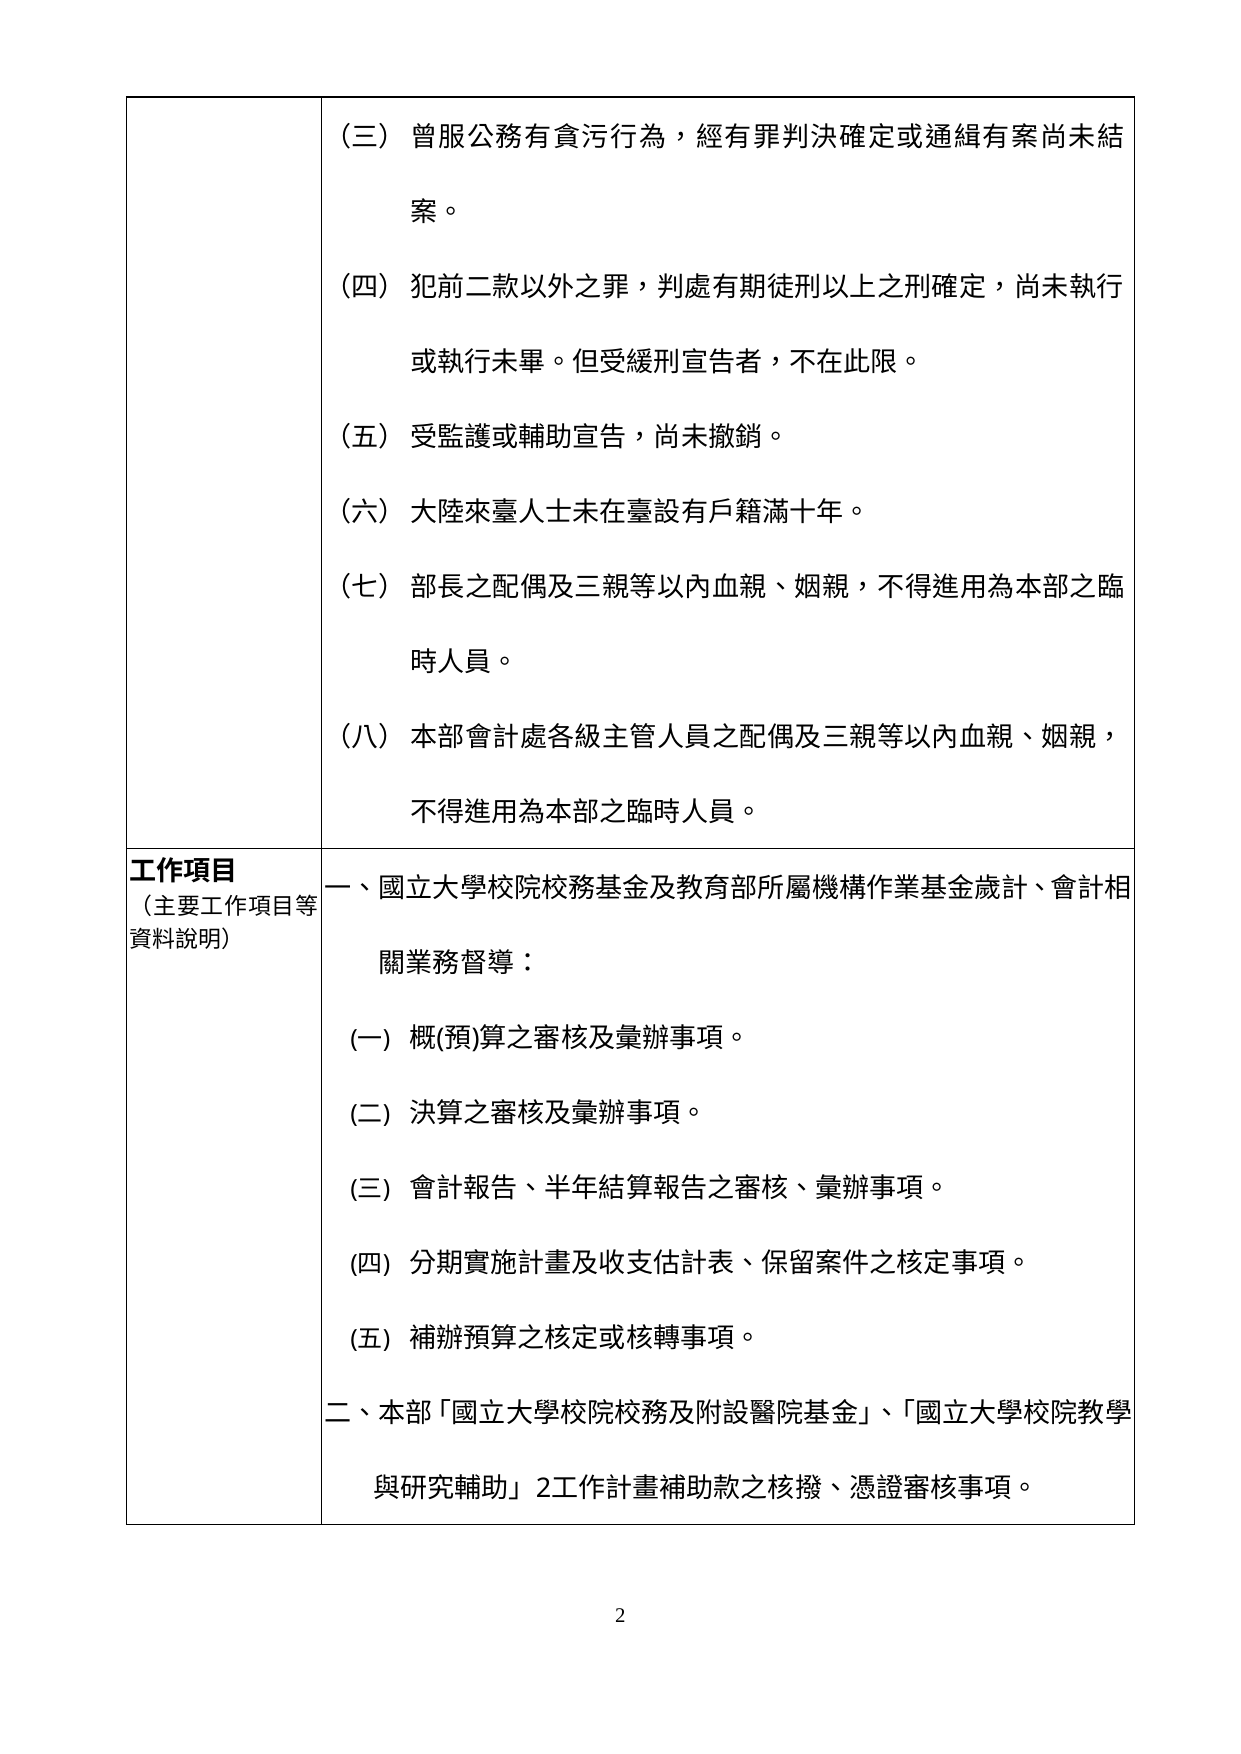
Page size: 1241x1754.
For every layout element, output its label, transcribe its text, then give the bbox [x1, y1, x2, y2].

table_cell [127, 98, 321, 847]
table_cell 工作項目 （主要工作項目等資料說明） [127, 849, 321, 1523]
table_cell 具下列資格條件之一： 公立或立案之私立獨立學院以上學校，或符合教育部採認規定之國外獨立學院以上學校商業及管理學門科系畢業，得有學士學位證書者。 公立或立案之私立專科學校，或符合教育部採認規定之國外專科學校商業及管理學門科系畢業得有證書，並具有與擬任工作性質相近之工作經驗二年以上者。 ★備註：具身心障礙身分者，擇優面試錄取 無下列情事者： 未具或喪失中華民國國籍。 動員戡亂時期終止後，曾犯內亂罪、外患罪，經有罪判決確定或通緝有案尚未結案。 曾服公務有貪污行為，經有罪判決確定或通緝有案尚未結案。 犯前二款以外之罪，判處有期徒刑以上之刑確定，尚未執行或執行未畢。但受緩刑宣告者，不在此限。 受監護或輔助宣告，尚未撤銷。 大陸來臺人士未在臺設有戶籍滿十年。 部長之配偶及三親等以內血親、姻親，不得進用為本部之臨時人員。 本部會計處各級主管人員之配偶及三親等以內血親、姻親，不得進用為本部之臨時人員。 [322, 98, 1134, 847]
table_cell 國立大學校院校務基金及教育部所屬機構作業基金歲計、會計相關業務督導： 概(預)算之審核及彙辦事項。 決算之審核及彙辦事項。 會計報告、半年結算報告之審核、彙辦事項。 分期實施計畫及收支估計表、保留案件之核定事項。 補辦預算之核定或核轉事項。 本部「國立大學校院校務及附設醫院基金」、「國立大學校院教學與研究輔助」2工作計畫補助款之核撥、憑證審核事項。 審計部有關基金決算調查表等事項。 其他交辦事項。 [322, 849, 1134, 1523]
